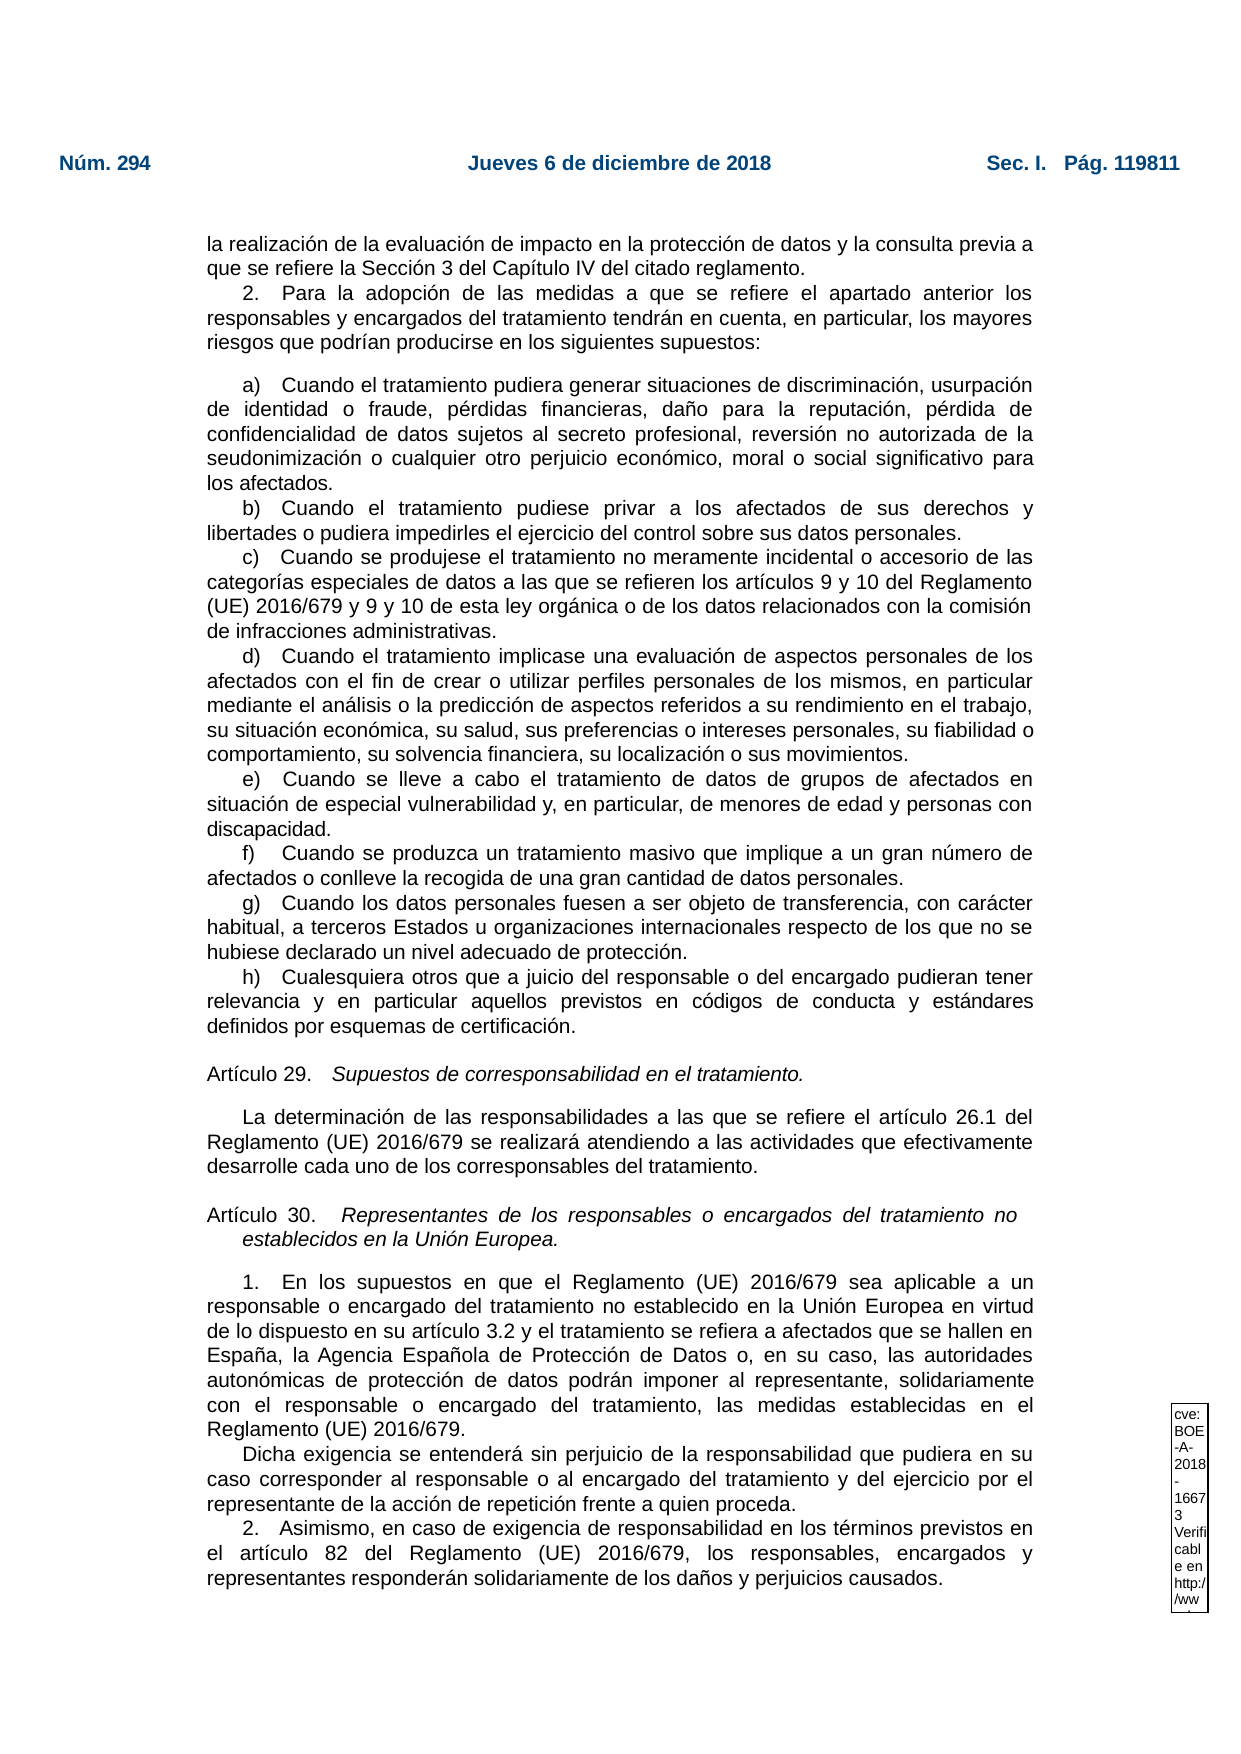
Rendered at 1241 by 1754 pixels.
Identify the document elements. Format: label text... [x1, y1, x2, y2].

list Cuando se produzca un tratamiento masivo que implique a un gran número de afectados o conlleve la recogida de una gran cantidad de datos personales. [207, 841, 1034, 890]
text Dicha exigencia se entenderá sin perjuicio de la responsabilidad que pudiera en su caso corresponder al responsable o al encargado del tratamiento y del ejercicio por el representante de la acción de repetición frente a quien proceda. [207, 1442, 1034, 1515]
list Cuando el tratamiento pudiera generar situaciones de discriminación, usurpación de identidad o fraude, pérdidas financieras, daño para la reputación, pérdida de confidencialidad de datos sujetos al secreto profesional, reversión no autorizada de la seudonimización o cualquier otro perjuicio económico, moral o social significativo para los afectados. [207, 372, 1034, 495]
list En los supuestos en que el Reglamento (UE) 2016/679 sea aplicable a un responsable o encargado del tratamiento no establecido en la Unión Europea en virtud de lo dispuesto en su artículo 3.2 y el tratamiento se refiera a afectados que se hallen en España, la Agencia Española de Protección de Datos o, en su caso, las autoridades autonómicas de protección de datos podrán imponer al representante, solidariamente con el responsable o encargado del tratamiento, las medidas establecidas en el Reglamento (UE) 2016/679. [207, 1269, 1034, 1441]
list cve: BOE-A-2018-16673 [1174, 1406, 1207, 1523]
list Cualesquiera otros que a juicio del responsable o del encargado pudieran tener relevancia y en particular aquellos previstos en códigos de conducta y estándares definidos por esquemas de certificación. [207, 964, 1034, 1038]
text la realización de la evaluación de impacto en la protección de datos y la consulta previa a que se refiere la Sección 3 del Capítulo IV del citado reglamento. [207, 231, 1034, 280]
list Cuando se lleve a cabo el tratamiento de datos de grupos de afectados en situación de especial vulnerabilidad y, en particular, de menores de edad y personas con discapacidad. [207, 767, 1034, 840]
text Artículo 29. Supuestos de corresponsabilidad en el tratamiento. [207, 1062, 1198, 1086]
text Núm. 294 Jueves 6 de diciembre de 2018 Sec. I. Pág. 119811 [59, 151, 1198, 175]
list Cuando el tratamiento pudiese privar a los afectados de sus derechos y libertades o pudiera impedirles el ejercicio del control sobre sus datos personales. [207, 496, 1033, 544]
text Artículo 30. Representantes de los responsables o encargados del tratamiento no establecidos en la Unión Europea. [207, 1202, 1033, 1251]
list Para la adopción de las medidas a que se refiere el apartado anterior los responsables y encargados del tratamiento tendrán en cuenta, en particular, los mayores riesgos que podrían producirse en los siguientes supuestos: [207, 281, 1034, 354]
text La determinación de las responsabilidades a las que se refiere el artículo 26.1 del Reglamento (UE) 2016/679 se realizará atendiendo a las actividades que efectivamente desarrolle cada uno de los corresponsables del tratamiento. [207, 1105, 1034, 1178]
list Cuando se produjese el tratamiento no meramente incidental o accesorio de las categorías especiales de datos a las que se refieren los artículos 9 y 10 del Reglamento (UE) 2016/679 y 9 y 10 de esta ley orgánica o de los datos relacionados con la comisión de infracciones administrativas. [207, 545, 1034, 643]
list Cuando los datos personales fuesen a ser objeto de transferencia, con carácter habitual, a terceros Estados u organizaciones internacionales respecto de los que no se hubiese declarado un nivel adecuado de protección. [207, 891, 1034, 964]
list Asimismo, en caso de exigencia de responsabilidad en los términos previstos en el artículo 82 del Reglamento (UE) 2016/679, los responsables, encargados y representantes responderán solidariamente de los daños y perjuicios causados. [207, 1516, 1034, 1589]
list Verificable en http://www.boe.es [1174, 1524, 1207, 1612]
list Cuando el tratamiento implicase una evaluación de aspectos personales de los afectados con el fin de crear o utilizar perfiles personales de los mismos, en particular mediante el análisis o la predicción de aspectos referidos a su rendimiento en el trabajo, su situación económica, su salud, sus preferencias o intereses personales, su fiabilidad o comportamiento, su solvencia financiera, su localización o sus movimientos. [207, 644, 1034, 766]
